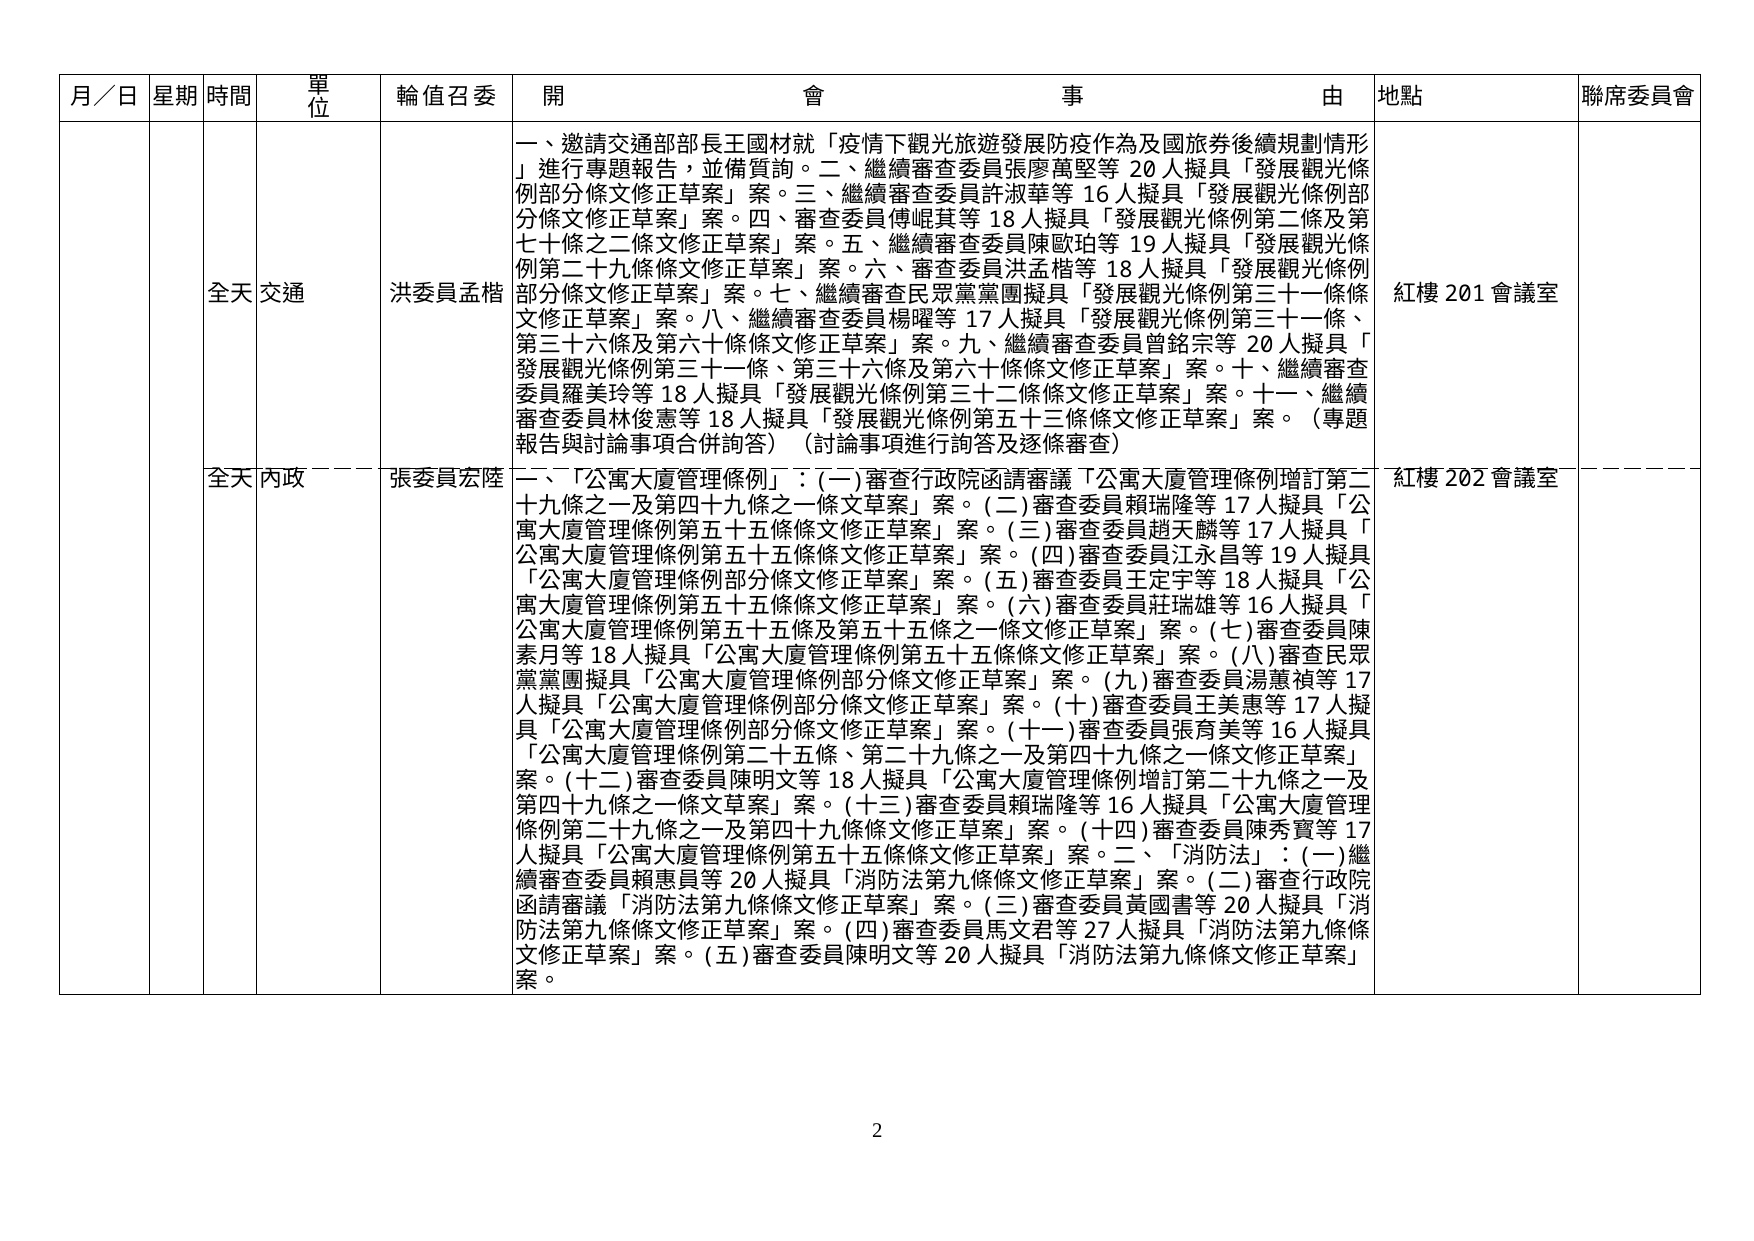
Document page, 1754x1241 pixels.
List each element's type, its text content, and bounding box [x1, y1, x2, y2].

table_cell [1579, 122, 1700, 467]
table_cell 洪委員孟楷 [381, 122, 512, 467]
table_cell 張委員宏陸 [381, 468, 512, 993]
table_cell [150, 122, 203, 993]
table_cell [60, 122, 149, 993]
table_header 時間 [204, 75, 256, 121]
table_cell 交通 [257, 122, 380, 467]
table_header 開會事由 [513, 75, 1374, 121]
table_cell 一、邀請交通部部長王國材就「疫情下觀光旅遊發展防疫作為及國旅券後續規劃情形」進行專題報告，並備質詢。二、繼續審查委員張廖萬堅等20人擬具「發展觀光條例部分條文修正草案」案。三、繼續審查委員許淑華等16人擬具「發展觀光條例部分條文修正草案」案。四、審查委員傅崐萁等18人擬具「發展觀光條例第二條及第七十條之二條文修正草案」案。五、繼續審查委員陳歐珀等19人擬具「發展觀光條例第二十九條條文修正草案」案。六、審查委員洪孟楷等18人擬具「發展觀光條例部分條文修正草案」案。七、繼續審查民眾黨黨團擬具「發展觀光條例第三十一條條文修正草案」案。八、繼續審查委員楊曜等17人擬具「發展觀光條例第三十一條、第三十六條及第六十條條文修正草案」案。九、繼續審查委員曾銘宗等20人擬具「發展觀光條例第三十一條、第三十六條及第六十條條文修正草案」案。十、繼續審查委員羅美玲等18人擬具「發展觀光條例第三十二條條文修正草案」案。十一、繼續審查委員林俊憲等18人擬具「發展觀光條例第五十三條條文修正草案」案。（專題報告與討論事項合併詢答）（討論事項進行詢答及逐條審查） [513, 122, 1374, 467]
table_header 單 位 [257, 75, 380, 121]
table_header 聯席委員會 [1579, 75, 1700, 121]
table_cell 紅樓201會議室 [1375, 122, 1578, 467]
table_cell [1579, 468, 1700, 993]
table_cell 內政 [257, 468, 380, 993]
table_cell 全天 [204, 468, 256, 993]
table_header 星期 [150, 75, 203, 121]
table_cell 紅樓202會議室 [1375, 468, 1578, 993]
table_cell 一、「公寓大廈管理條例」：(一)審查行政院函請審議「公寓大廈管理條例增訂第二十九條之一及第四十九條之一條文草案」案。(二)審查委員賴瑞隆等17人擬具「公寓大廈管理條例第五十五條條文修正草案」案。(三)審查委員趙天麟等17人擬具「公寓大廈管理條例第五十五條條文修正草案」案。(四)審查委員江永昌等19人擬具「公寓大廈管理條例部分條文修正草案」案。(五)審查委員王定宇等18人擬具「公寓大廈管理條例第五十五條條文修正草案」案。(六)審查委員莊瑞雄等16人擬具「公寓大廈管理條例第五十五條及第五十五條之一條文修正草案」案。(七)審查委員陳素月等18人擬具「公寓大廈管理條例第五十五條條文修正草案」案。(八)審查民眾黨黨團擬具「公寓大廈管理條例部分條文修正草案」案。(九)審查委員湯蕙禎等17人擬具「公寓大廈管理條例部分條文修正草案」案。(十)審查委員王美惠等17人擬具「公寓大廈管理條例部分條文修正草案」案。(十一)審查委員張育美等16人擬具「公寓大廈管理條例第二十五條、第二十九條之一及第四十九條之一條文修正草案」案。(十二)審查委員陳明文等18人擬具「公寓大廈管理條例增訂第二十九條之一及第四十九條之一條文草案」案。(十三)審查委員賴瑞隆等16人擬具「公寓大廈管理條例第二十九條之一及第四十九條條文修正草案」案。(十四)審查委員陳秀寳等17人擬具「公寓大廈管理條例第五十五條條文修正草案」案。二、「消防法」：(一)繼續審查委員賴惠員等20人擬具「消防法第九條條文修正草案」案。(二)審查行政院函請審議「消防法第九條條文修正草案」案。(三)審查委員黃國書等20人擬具「消防法第九條條文修正草案」案。(四)審查委員馬文君等27人擬具「消防法第九條條文修正草案」案。(五)審查委員陳明文等20人擬具「消防法第九條條文修正草案」案。 [513, 468, 1374, 993]
table_header 月／日 [60, 75, 149, 121]
table_cell 全天 [204, 122, 256, 467]
table_header 地點 [1375, 75, 1578, 121]
table_header 輪值召委 [381, 75, 512, 121]
